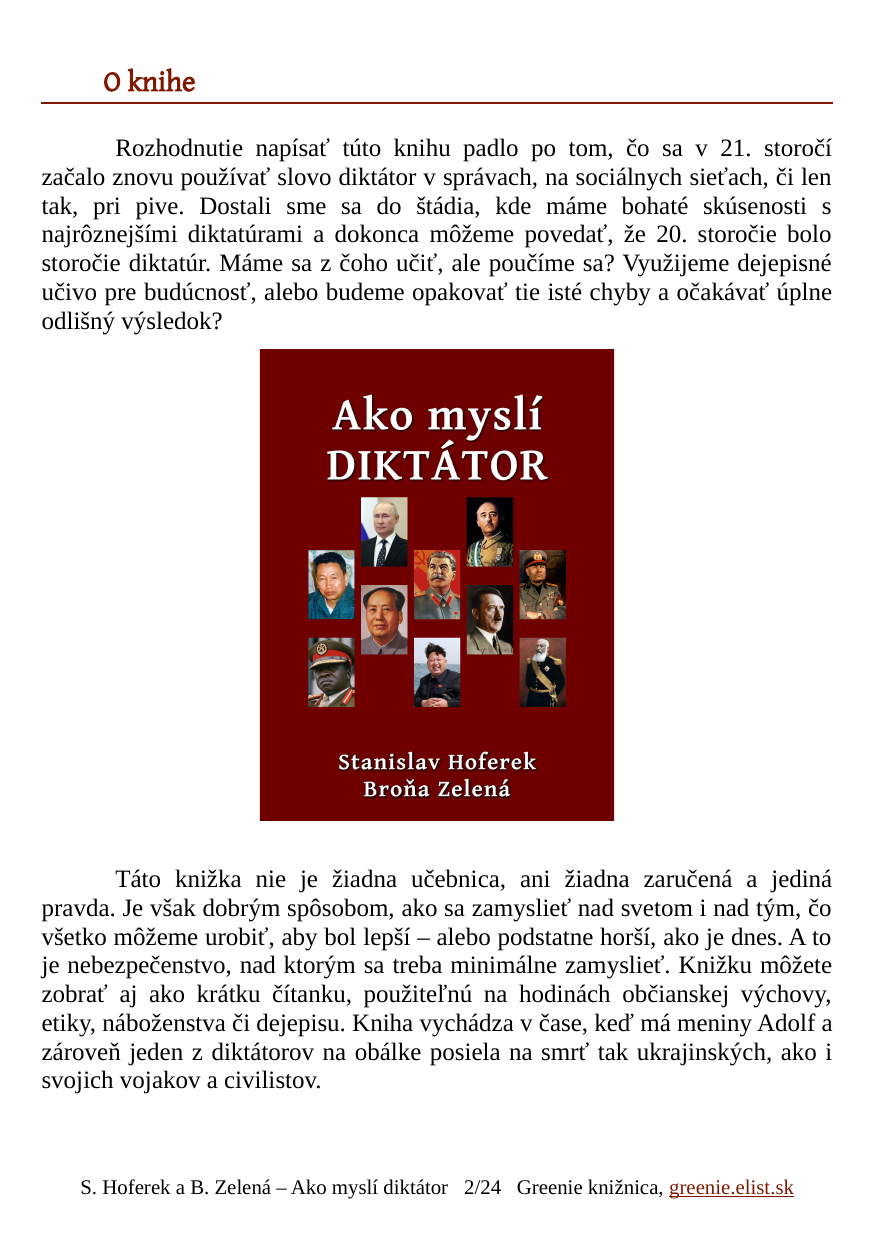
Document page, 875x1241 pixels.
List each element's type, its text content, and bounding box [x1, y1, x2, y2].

text Táto knižka nie je žiadna učebnica, ani žiadna zaručená a jediná pravda. Je však dobrým spôsobom, ako sa zamyslieť nad svetom i nad tým, čo všetko môžeme urobiť, aby bol lepší – alebo podstatne horší, ako je dnes. A to je nebezpečenstvo, nad ktorým sa treba minimálne zamyslieť. Knižku môžete zobrať aj ako krátku čítanku, použiteľnú na hodinách občianskej výchovy, etiky, náboženstva či dejepisu. Kniha vychádza v čase, keď má meniny Adolf a zároveň jeden z diktátorov na obálke posiela na smrť tak ukrajinských, ako i svojich vojakov a civilistov. [41, 864, 833, 1094]
picture [259, 349, 615, 821]
text Rozhodnutie napísať túto knihu padlo po tom, čo sa v 21. storočí začalo znovu používať slovo diktátor v správach, na sociálnych sieťach, či len tak, pri pive. Dostali sme sa do štádia, kde máme bohaté skúsenosti s najrôznejšími diktatúrami a dokonca môžeme povedať, že 20. storočie bolo storočie diktatúr. Máme sa z čoho učiť, ale poučíme sa? Využijeme dejepisné učivo pre budúcnosť, alebo budeme opakovať tie isté chyby a očakávať úplne odlišný výsledok? [41, 133, 833, 334]
subtitle O knihe [41, 62, 833, 102]
